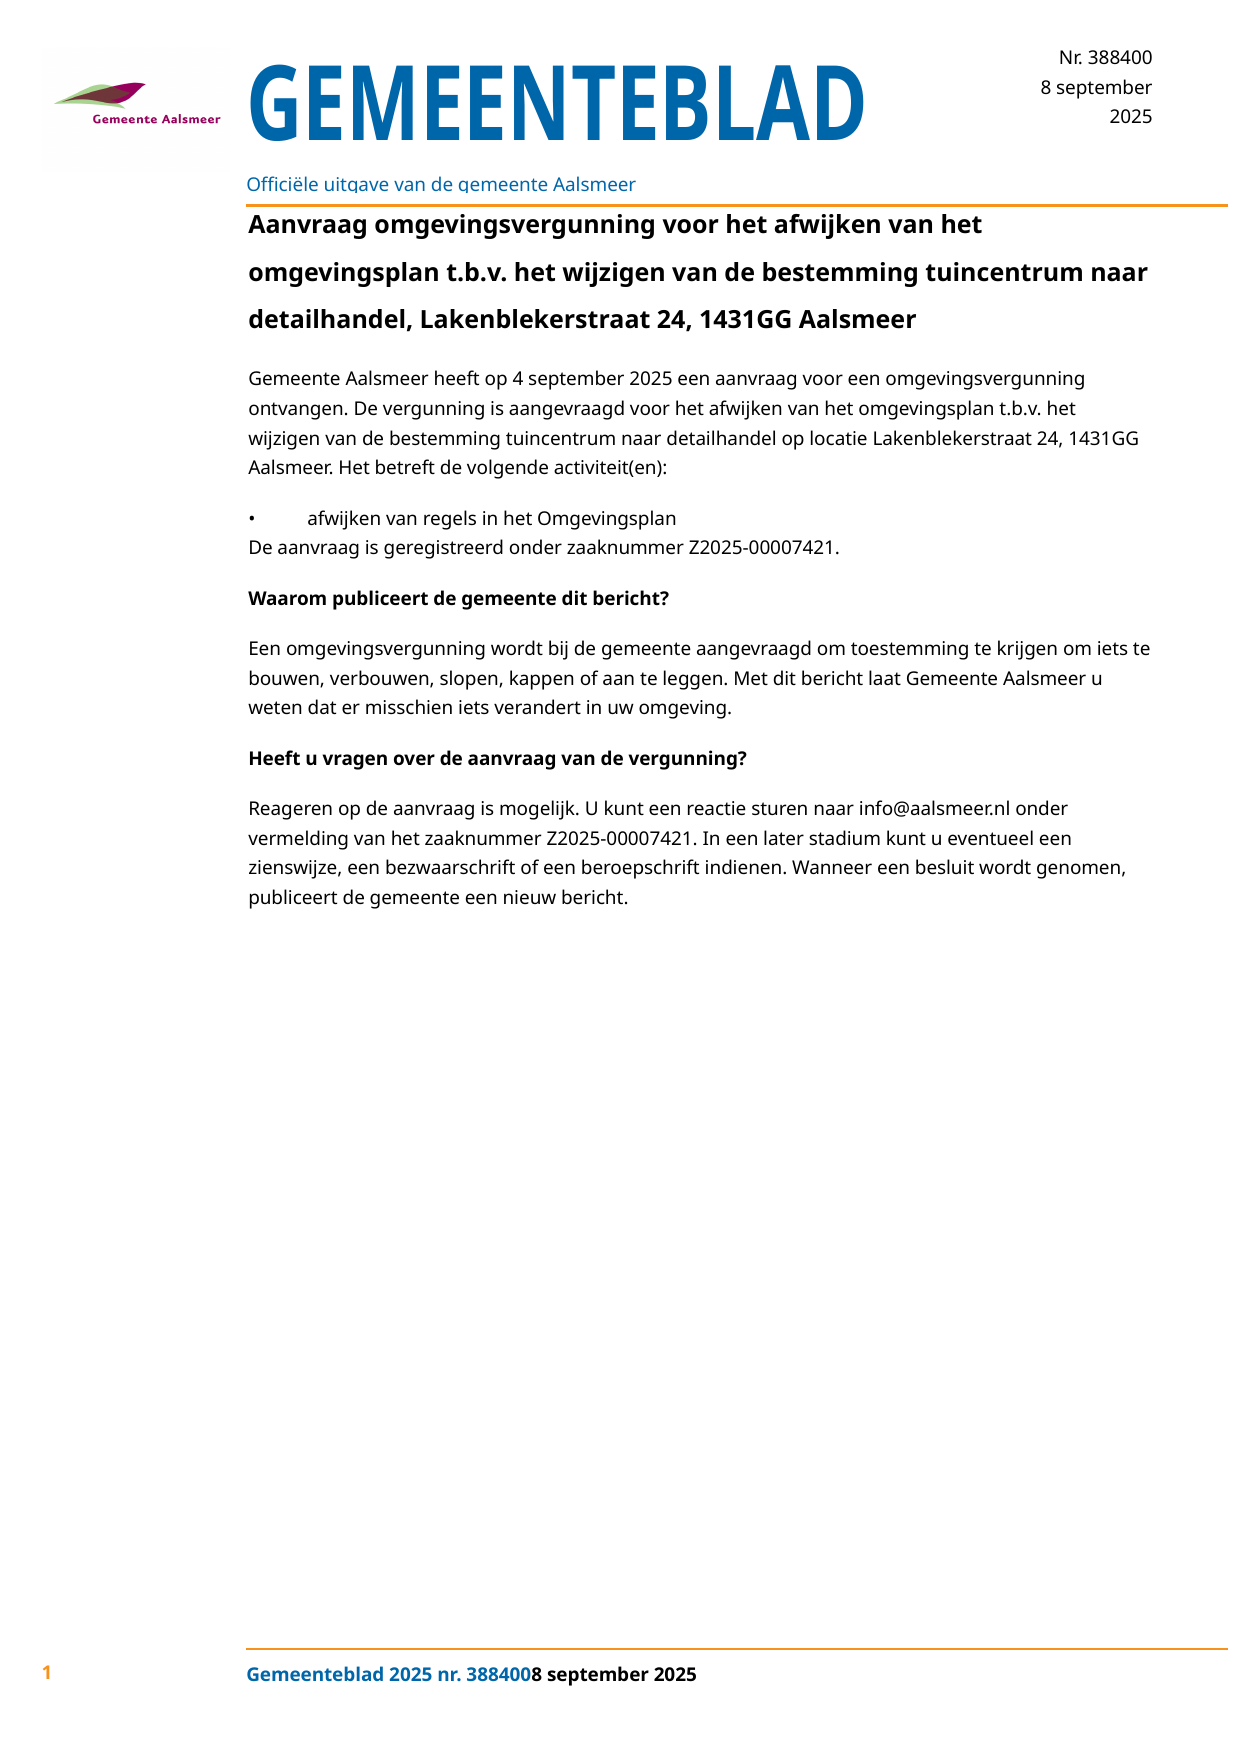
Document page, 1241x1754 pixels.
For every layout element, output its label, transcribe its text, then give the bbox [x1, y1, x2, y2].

text Gemeente Aalsmeer heeft op 4 september 2025 een aanvraag voor een omgevingsvergunning ontvangen. De vergunning is aangevraagd voor het afwijken van het omgevingsplan t.b.v. het wijzigen van de bestemming tuincentrum naar detailhandel op locatie Lakenblekerstraat 24, 1431GG Aalsmeer. Het betreft de volgende activiteit(en): [248, 366, 1152, 480]
text De aanvraag is geregistreerd onder zaaknummer Z2025-00007421. [248, 534, 1152, 560]
text Reageren op de aanvraag is mogelijk. U kunt een reactie sturen naar info@aalsmeer.nl onder vermelding van het zaaknummer Z2025-00007421. In een later stadium kunt u eventueel een zienswijze, een bezwaarschrift of een beroepschrift indienen. Wanneer een besluit wordt genomen, publiceert de gemeente een nieuw bericht. [248, 795, 1152, 909]
text Aanvraag omgevingsvergunning voor het afwijken van het omgevingsplan t.b.v. het wijzigen van de bestemming tuincentrum naar detailhandel, Lakenblekerstraat 24, 1431GG Aalsmeer [248, 207, 1152, 336]
list afwijken van regels in het Omgevingsplan [248, 505, 1152, 530]
text Een omgevingsvergunning wordt bij de gemeente aangevraagd om toestemming te krijgen om iets te bouwen, verbouwen, slopen, kappen of aan te leggen. Met dit bericht laat Gemeente Aalsmeer u weten dat er misschien iets verandert in uw omgeving. [248, 635, 1152, 720]
text Heeft u vragen over de aanvraag van de vergunning? [248, 745, 1152, 770]
picture [41, 47, 231, 172]
text Waarom publiceert de gemeente dit bericht? [248, 585, 1152, 610]
